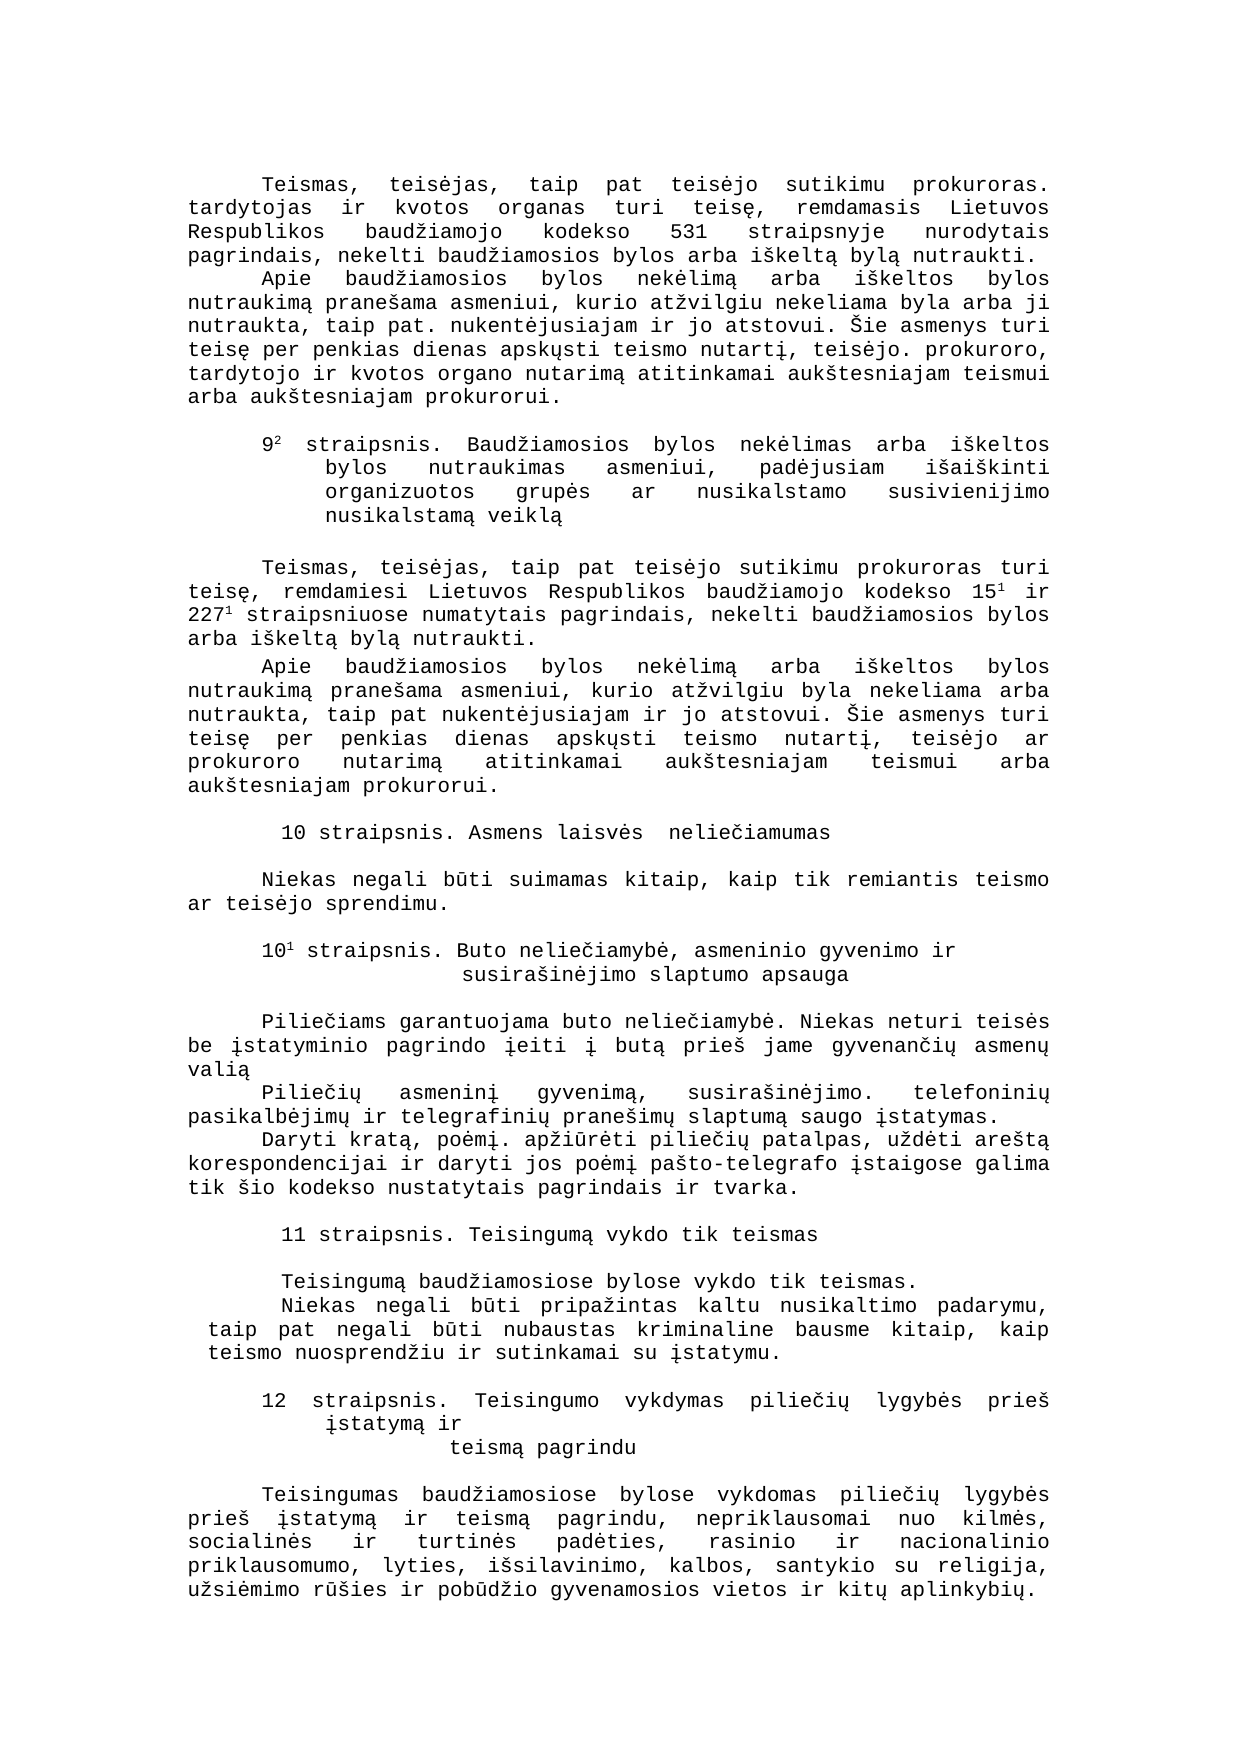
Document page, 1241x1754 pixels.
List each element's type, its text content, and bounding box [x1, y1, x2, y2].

text Teismas, teisėjas, taip pat teisėjo sutikimu prokuroras. tardytojas ir kvotos organas turi teisę, remdamasis Lietuvos Respublikos baudžiamojo kodekso 531 straipsnyje nurodytais pagrindais, nekelti baudžiamosios bylos arba iškeltą bylą nutraukti. [187, 174, 1050, 268]
text Apie baudžiamosios bylos nekėlimą arba iškeltos bylos nutraukimą pranešama asmeniui, kurio atžvilgiu byla nekeliama arba nutraukta, taip pat nukentėjusiajam ir jo atstovui. Šie asmenys turi teisę per penkias dienas apskųsti teismo nutartį, teisėjo ar prokuroro nutarimą atitinkamai aukštesniajam teismui arba aukštesniajam prokurorui. [187, 657, 1050, 798]
text 10 straipsnis. Asmens laisvės neliečiamumas [207, 822, 1050, 846]
text Teismas, teisėjas, taip pat teisėjo sutikimu prokuroras turi teisę, remdamiesi Lietuvos Respublikos baudžiamojo kodekso 151 ir 2271 straipsniuose numatytais pagrindais, nekelti baudžiamosios bylos arba iškeltą bylą nutraukti. [187, 557, 1050, 652]
text Niekas negali būti pripažintas kaltu nusikaltimo padarymu, taip pat negali būti nubaustas kriminaline bausme kitaip, kaip teismo nuosprendžiu ir sutinkamai su įstatymu. [207, 1295, 1050, 1366]
text 101 straipsnis. Buto neliečiamybė, asmeninio gyvenimo ir [261, 940, 1050, 964]
text Piliečių asmeninį gyvenimą, susirašinėjimo. telefoninių pasikalbėjimų ir telegrafinių pranešimų slaptumą saugo įstatymas. [187, 1082, 1050, 1129]
text 12 straipsnis. Teisingumo vykdymas piliečių lygybės prieš įstatymą ir [261, 1389, 1050, 1437]
text teismą pagrindu [261, 1437, 1050, 1461]
text Teisingumą baudžiamosiose bylose vykdo tik teismas. [207, 1271, 1050, 1295]
text Piliečiams garantuojama buto neliečiamybė. Niekas neturi teisės be įstatyminio pagrindo įeiti į butą prieš jame gyvenančių asmenų valią [187, 1011, 1050, 1082]
text Teisingumas baudžiamosiose bylose vykdomas piliečių lygybės prieš įstatymą ir teismą pagrindu, nepriklausomai nuo kilmės, socialinės ir turtinės padėties, rasinio ir nacionalinio priklausomumo, lyties, išsilavinimo, kalbos, santykio su religija, užsiėmimo rūšies ir pobūdžio gyvenamosios vietos ir kitų aplinkybių. [187, 1484, 1050, 1602]
text Niekas negali būti suimamas kitaip, kaip tik remiantis teismo ar teisėjo sprendimu. [187, 869, 1050, 917]
text susirašinėjimo slaptumo apsauga [261, 964, 1050, 988]
text 11 straipsnis. Teisingumą vykdo tik teismas [207, 1224, 1050, 1248]
text Daryti kratą, poėmį. apžiūrėti piliečių patalpas, uždėti areštą korespondencijai ir daryti jos poėmį pašto-telegrafo įstaigose galima tik šio kodekso nustatytais pagrindais ir tvarka. [187, 1129, 1050, 1200]
text Apie baudžiamosios bylos nekėlimą arba iškeltos bylos nutraukimą pranešama asmeniui, kurio atžvilgiu nekeliama byla arba ji nutraukta, taip pat. nukentėjusiajam ir jo atstovui. Šie asmenys turi teisę per penkias dienas apskųsti teismo nutartį, teisėjo. prokuroro, tardytojo ir kvotos organo nutarimą atitinkamai aukštesniajam teismui arba aukštesniajam prokurorui. [187, 268, 1050, 410]
text 92 straipsnis. Baudžiamosios bylos nekėlimas arba iškeltos bylos nutraukimas asmeniui, padėjusiam išaiškinti organizuotos grupės ar nusikalstamo susivienijimo nusikalstamą veiklą [261, 434, 1050, 528]
